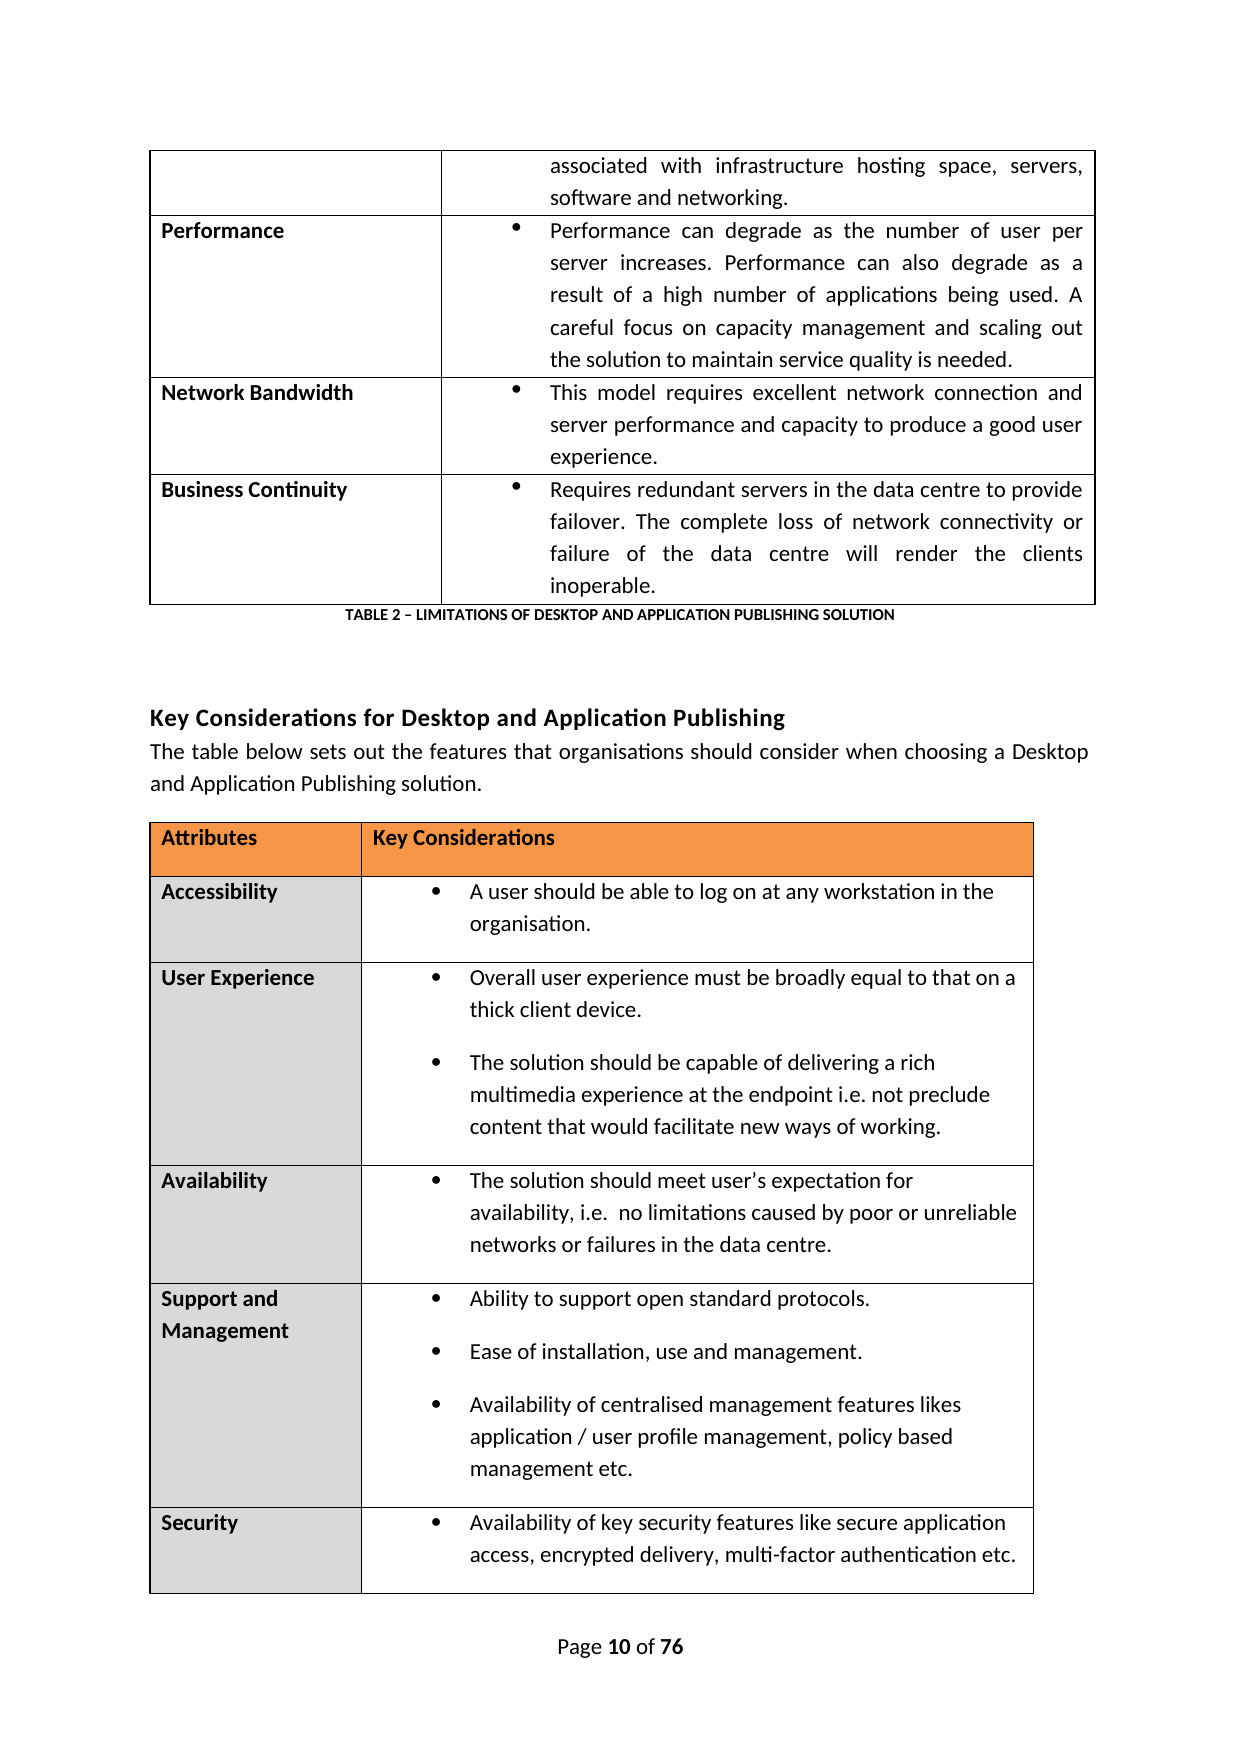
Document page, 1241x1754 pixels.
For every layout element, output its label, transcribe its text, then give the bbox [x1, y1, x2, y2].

table_cell Accessibility [151, 877, 361, 962]
table_cell A user should be able to log on at any workstation in the organisation. [362, 877, 1033, 962]
table_cell Business Continuity [151, 475, 441, 603]
table_cell associated with infrastructure hosting space, servers, software and networking. [442, 151, 1094, 215]
table_cell The solution should meet user’s expectation for availability, i.e. no limitations caused by poor or unreliable networks or failures in the data centre. [362, 1166, 1033, 1283]
table_cell Network Bandwidth [151, 378, 441, 474]
table_header Key Considerations [362, 823, 1033, 876]
text Table 2 – limitations of desktop and application publishing solution [150, 605, 1090, 625]
table_cell Availability of key security features like secure application access, encrypted delivery, multi-factor authentication etc. Options to centrally manage security configurations and an ability to manage the location of data. [362, 1508, 1033, 1593]
table_cell [151, 151, 441, 215]
text The table below sets out the features that organisations should consider when choosing a Desktop and Application Publishing solution. [150, 737, 1090, 797]
table_header Attributes [151, 823, 361, 876]
table_cell Support and Management [151, 1284, 361, 1507]
table_cell Overall user experience must be broadly equal to that on a thick client device. The solution should be capable of delivering a rich multimedia experience at the endpoint i.e. not preclude content that would facilitate new ways of working. [362, 963, 1033, 1165]
table_cell Requires redundant servers in the data centre to provide failover. The complete loss of network connectivity or failure of the data centre will render the clients inoperable. [442, 475, 1094, 603]
table_cell User Experience [151, 963, 361, 1165]
table_cell Availability [151, 1166, 361, 1283]
table_cell Security [151, 1508, 361, 1593]
table_cell Performance can degrade as the number of user per server increases. Performance can also degrade as a result of a high number of applications being used. A careful focus on capacity management and scaling out the solution to maintain service quality is needed. [442, 216, 1094, 377]
table_cell This model requires excellent network connection and server performance and capacity to produce a good user experience. [442, 378, 1094, 474]
table_cell Ability to support open standard protocols. Ease of installation, use and management. Availability of centralised management features likes application / user profile management, policy based management etc. [362, 1284, 1033, 1507]
subtitle Key Considerations for Desktop and Application Publishing [150, 702, 1090, 732]
table_cell Performance [151, 216, 441, 377]
